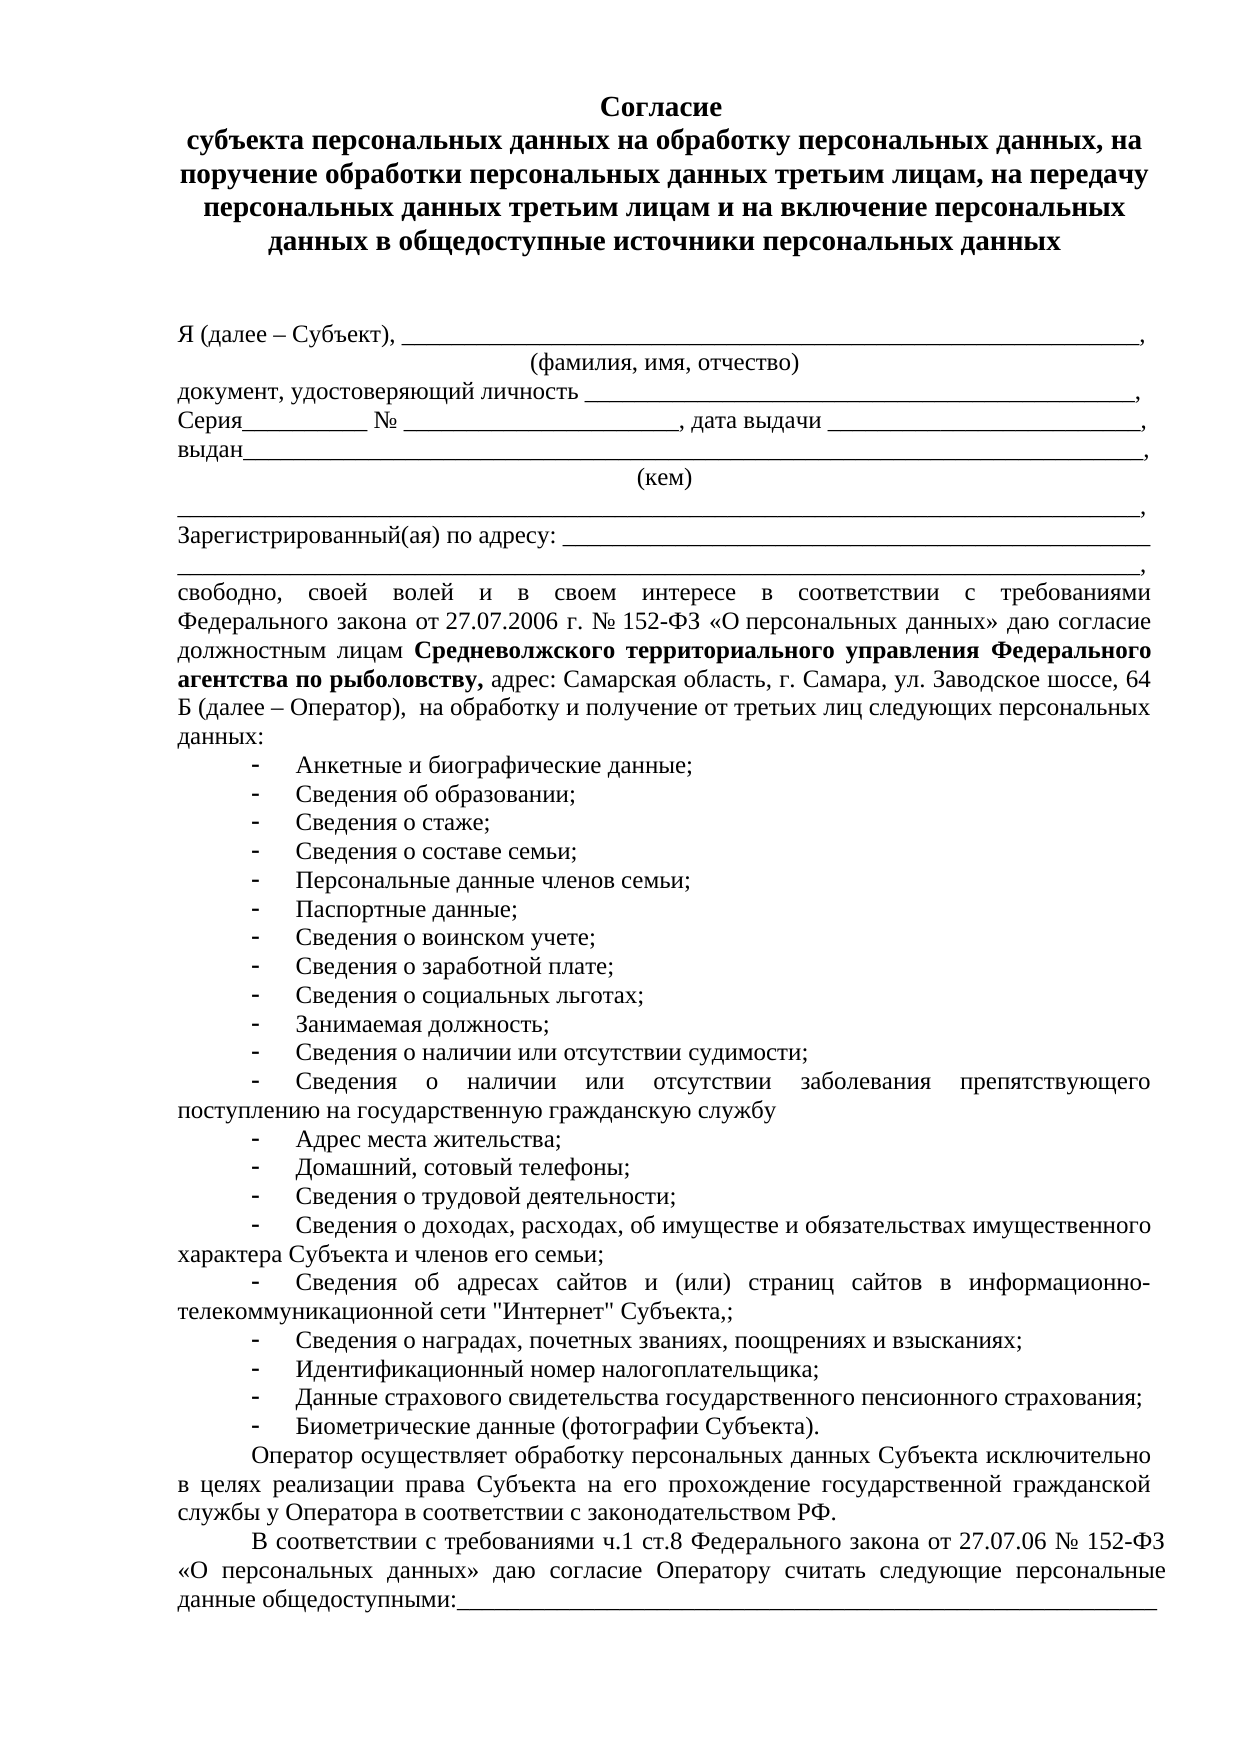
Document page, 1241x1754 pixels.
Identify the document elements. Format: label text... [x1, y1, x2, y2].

list Сведения о социальных льготах; [177, 980, 1152, 1009]
list Сведения о заработной плате; [177, 951, 1152, 980]
list Сведения об образовании; [177, 779, 1152, 807]
text _____________________________________________________________________________, [177, 491, 1152, 520]
list Идентификационный номер налогоплательщика; [177, 1354, 1152, 1382]
text В соответствии с требованиями ч.1 ст.8 Федерального закона от 27.07.06 № 152-ФЗ «О персональных данных» даю согласие Оператору считать следующие персональные данные общедоступными:________________________________________________________ [177, 1526, 1167, 1612]
text субъекта персональных данных на обработку персональных данных, на поручение обработки персональных данных третьим лицам, на передачу персональных данных третьим лицам и на включение персональных данных в общедоступные источники персональных данных [177, 122, 1152, 256]
list Паспортные данные; [177, 894, 1152, 922]
list Занимаемая должность; [177, 1009, 1152, 1037]
list Биометрические данные (фотографии Субъекта). [177, 1411, 1152, 1440]
list Данные страхового свидетельства государственного пенсионного страхования; [177, 1382, 1152, 1411]
list Сведения о наличии или отсутствии заболевания препятствующего поступлению на государственную гражданскую службу [177, 1066, 1152, 1124]
list Сведения о трудовой деятельности; [177, 1181, 1152, 1210]
list Персональные данные членов семьи; [177, 865, 1152, 894]
list Сведения о наградах, почетных званиях, поощрениях и взысканиях; [177, 1325, 1152, 1354]
text Оператор осуществляет обработку персональных данных Субъекта исключительно в целях реализации права Субъекта на его прохождение государственной гражданской службы у Оператора в соответствии с законодательством РФ. [177, 1440, 1152, 1526]
text Я (далее – Субъект), ___________________________________________________________, [177, 319, 1152, 347]
list Сведения об адресах сайтов и (или) страниц сайтов в информационно-телекоммуникационной сети "Интернет" Субъекта,; [177, 1267, 1152, 1325]
text выдан________________________________________________________________________, [177, 434, 1152, 462]
list Сведения о стаже; [177, 807, 1152, 836]
list Сведения о воинском учете; [177, 922, 1152, 951]
list Домашний, сотовый телефоны; [177, 1152, 1152, 1181]
list Сведения о доходах, расходах, об имуществе и обязательствах имущественного характера Субъекта и членов его семьи; [177, 1210, 1152, 1267]
text свободно, своей волей и в своем интересе в соответствии с требованиями Федерального закона от 27.07.2006 г. № 152-ФЗ «О персональных данных» даю согласие должностным лицам Средневолжского территориального управления Федерального агентства по рыболовству, адрес: Самарская область, г. Самара, ул. Заводское шоссе, 64 Б (далее – Оператор), на обработку и получение от третьих лиц следующих персональных данных: [177, 577, 1152, 750]
text (кем) [177, 462, 1152, 491]
text Зарегистрированный(ая) по адресу: _______________________________________________ [177, 520, 1152, 549]
text документ, удостоверяющий личность ____________________________________________, [177, 376, 1152, 405]
list Сведения о составе семьи; [177, 836, 1152, 865]
list Сведения о наличии или отсутствии судимости; [177, 1037, 1152, 1066]
text Согласие [177, 89, 1152, 122]
list Анкетные и биографические данные; [177, 750, 1152, 779]
text Серия__________ № ______________________, дата выдачи _________________________, [177, 405, 1152, 434]
text (фамилия, имя, отчество) [177, 347, 1152, 376]
list Адрес места жительства; [177, 1124, 1152, 1152]
text _____________________________________________________________________________, [177, 549, 1152, 577]
